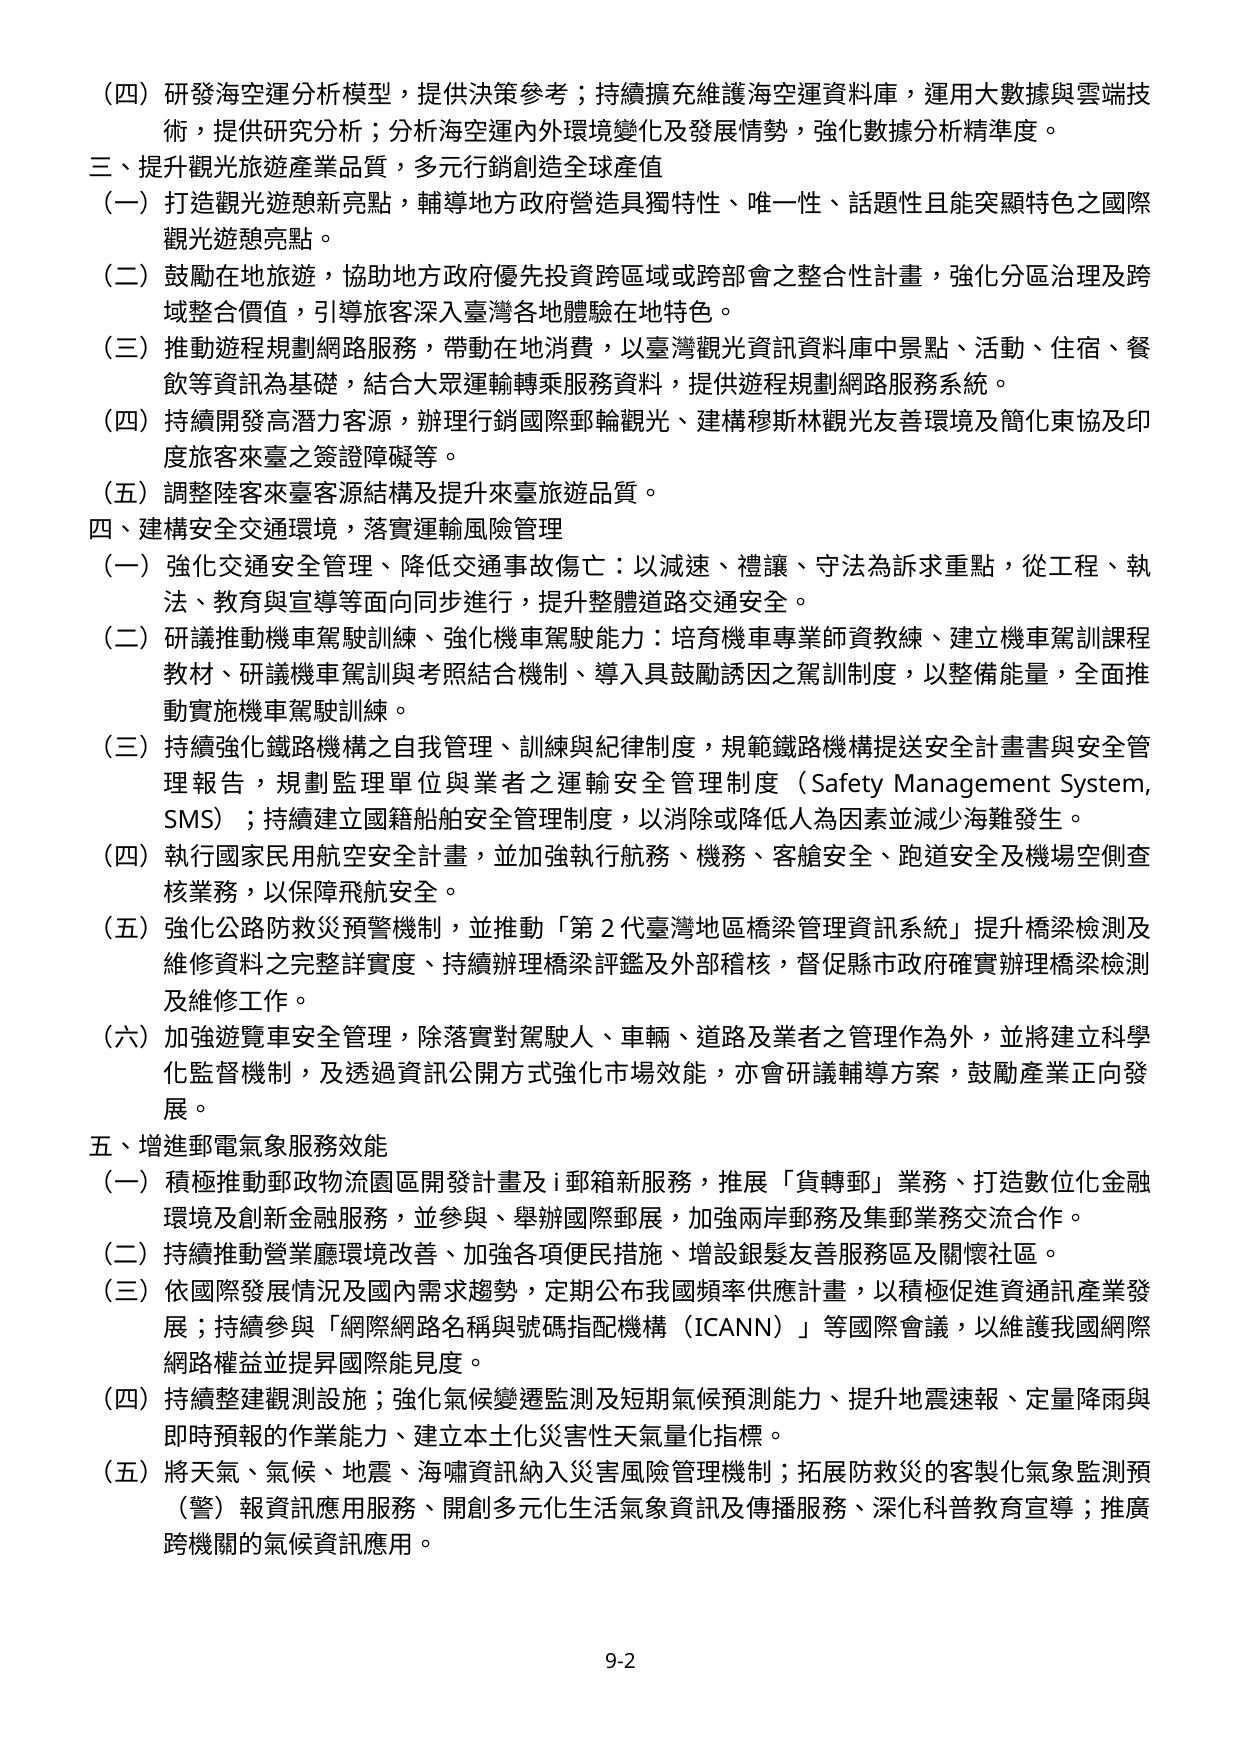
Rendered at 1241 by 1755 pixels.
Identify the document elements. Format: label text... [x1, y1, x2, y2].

text （四）執行國家民用航空安全計畫，並加強執行航務、機務、客艙安全、跑道安全及機場空側查核業務，以保障飛航安全。 [89, 836, 1152, 909]
text （二）持續推動營業廳環境改善、加強各項便民措施、增設銀髮友善服務區及關懷社區。 [89, 1235, 1152, 1271]
text （一）打造觀光遊憩新亮點，輔導地方政府營造具獨特性、唯一性、話題性且能突顯特色之國際觀光遊憩亮點。 [89, 184, 1152, 256]
text （一）強化交通安全管理、降低交通事故傷亡：以減速、禮讓、守法為訴求重點，從工程、執法、教育與宣導等面向同步進行，提升整體道路交通安全。 [89, 546, 1152, 619]
text 四、建構安全交通環境，落實運輸風險管理 [89, 510, 1152, 546]
text （三）依國際發展情況及國內需求趨勢，定期公布我國頻率供應計畫，以積極促進資通訊產業發展；持續參與「網際網路名稱與號碼指配機構（ICANN）」等國際會議，以維護我國網際網路權益並提昇國際能見度。 [89, 1271, 1152, 1380]
text （二）鼓勵在地旅遊，協助地方政府優先投資跨區域或跨部會之整合性計畫，強化分區治理及跨域整合價值，引導旅客深入臺灣各地體驗在地特色。 [89, 256, 1152, 329]
text （五）調整陸客來臺客源結構及提升來臺旅遊品質。 [89, 474, 1152, 510]
text （三）推動遊程規劃網路服務，帶動在地消費，以臺灣觀光資訊資料庫中景點、活動、住宿、餐飲等資訊為基礎，結合大眾運輸轉乘服務資料，提供遊程規劃網路服務系統。 [89, 329, 1152, 401]
text （一）積極推動郵政物流園區開發計畫及i郵箱新服務，推展「貨轉郵」業務、打造數位化金融環境及創新金融服務，並參與、舉辦國際郵展，加強兩岸郵務及集郵業務交流合作。 [89, 1162, 1152, 1235]
text （五）將天氣、氣候、地震、海嘯資訊納入災害風險管理機制；拓展防救災的客製化氣象監測預（警）報資訊應用服務、開創多元化生活氣象資訊及傳播服務、深化科普教育宣導；推廣跨機關的氣候資訊應用。 [89, 1452, 1152, 1561]
text （六）加強遊覽車安全管理，除落實對駕駛人、車輛、道路及業者之管理作為外，並將建立科學化監督機制，及透過資訊公開方式強化市場效能，亦會研議輔導方案，鼓勵產業正向發展。 [89, 1017, 1152, 1126]
text （三）持續強化鐵路機構之自我管理、訓練與紀律制度，規範鐵路機構提送安全計畫書與安全管理報告，規劃監理單位與業者之運輸安全管理制度（Safety Management System, SMS）；持續建立國籍船舶安全管理制度，以消除或降低人為因素並減少海難發生。 [89, 727, 1152, 836]
text 三、提升觀光旅遊產業品質，多元行銷創造全球產值 [89, 147, 1152, 184]
text （四）持續開發高潛力客源，辦理行銷國際郵輪觀光、建構穆斯林觀光友善環境及簡化東協及印度旅客來臺之簽證障礙等。 [89, 401, 1152, 474]
text （五）強化公路防救災預警機制，並推動「第2代臺灣地區橋梁管理資訊系統」提升橋梁檢測及維修資料之完整詳實度、持續辦理橋梁評鑑及外部稽核，督促縣市政府確實辦理橋梁檢測及維修工作。 [89, 909, 1152, 1017]
text （四）研發海空運分析模型，提供決策參考；持續擴充維護海空運資料庫，運用大數據與雲端技術，提供研究分析；分析海空運內外環境變化及發展情勢，強化數據分析精準度。 [89, 75, 1152, 147]
text （四）持續整建觀測設施；強化氣候變遷監測及短期氣候預測能力、提升地震速報、定量降雨與即時預報的作業能力、建立本土化災害性天氣量化指標。 [89, 1380, 1152, 1452]
text 五、增進郵電氣象服務效能 [89, 1126, 1152, 1162]
text （二）研議推動機車駕駛訓練、強化機車駕駛能力：培育機車專業師資教練、建立機車駕訓課程教材、研議機車駕訓與考照結合機制、導入具鼓勵誘因之駕訓制度，以整備能量，全面推動實施機車駕駛訓練。 [89, 619, 1152, 727]
